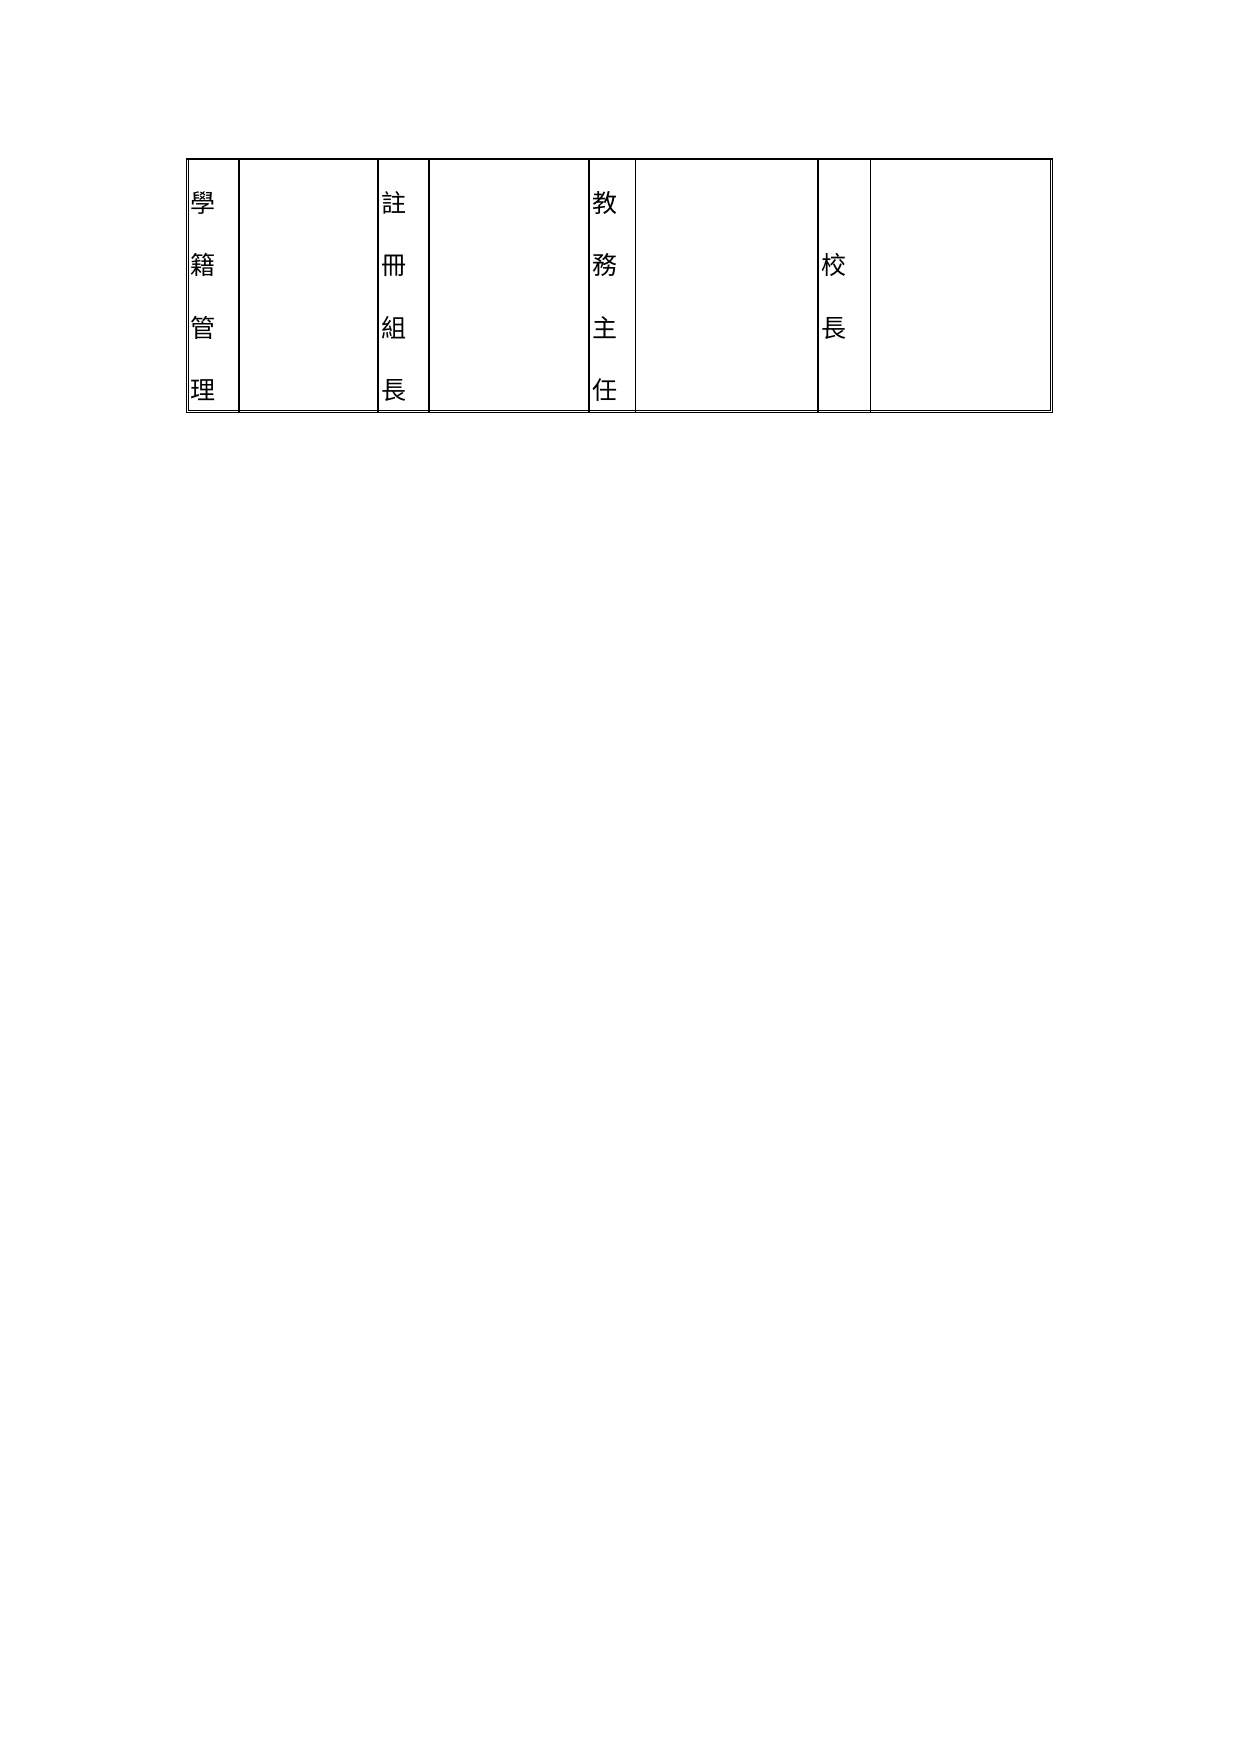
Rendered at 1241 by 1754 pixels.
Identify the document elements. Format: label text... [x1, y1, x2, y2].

table_cell [574, 413, 589, 475]
table_cell 校長 [819, 160, 870, 410]
table_cell [645, 413, 700, 475]
table_cell [378, 413, 429, 475]
table_cell 學籍管理 [189, 160, 238, 410]
table_cell [239, 413, 378, 475]
table_cell [731, 413, 785, 475]
table_cell [871, 413, 877, 475]
table_cell 教務主任 [590, 160, 635, 410]
table_cell 註冊組長 [379, 160, 428, 410]
table_cell [188, 413, 239, 475]
table_cell [519, 413, 574, 475]
table_cell [785, 413, 818, 475]
table_cell [240, 160, 377, 410]
table_cell [430, 160, 588, 410]
table_cell [429, 413, 519, 475]
table_cell [931, 413, 1052, 475]
table_cell [635, 413, 645, 475]
table_cell [877, 413, 931, 475]
table_cell [589, 413, 635, 475]
table_cell [700, 413, 731, 475]
table_cell [818, 413, 871, 475]
table_cell [871, 160, 1050, 410]
table_cell [636, 160, 817, 410]
